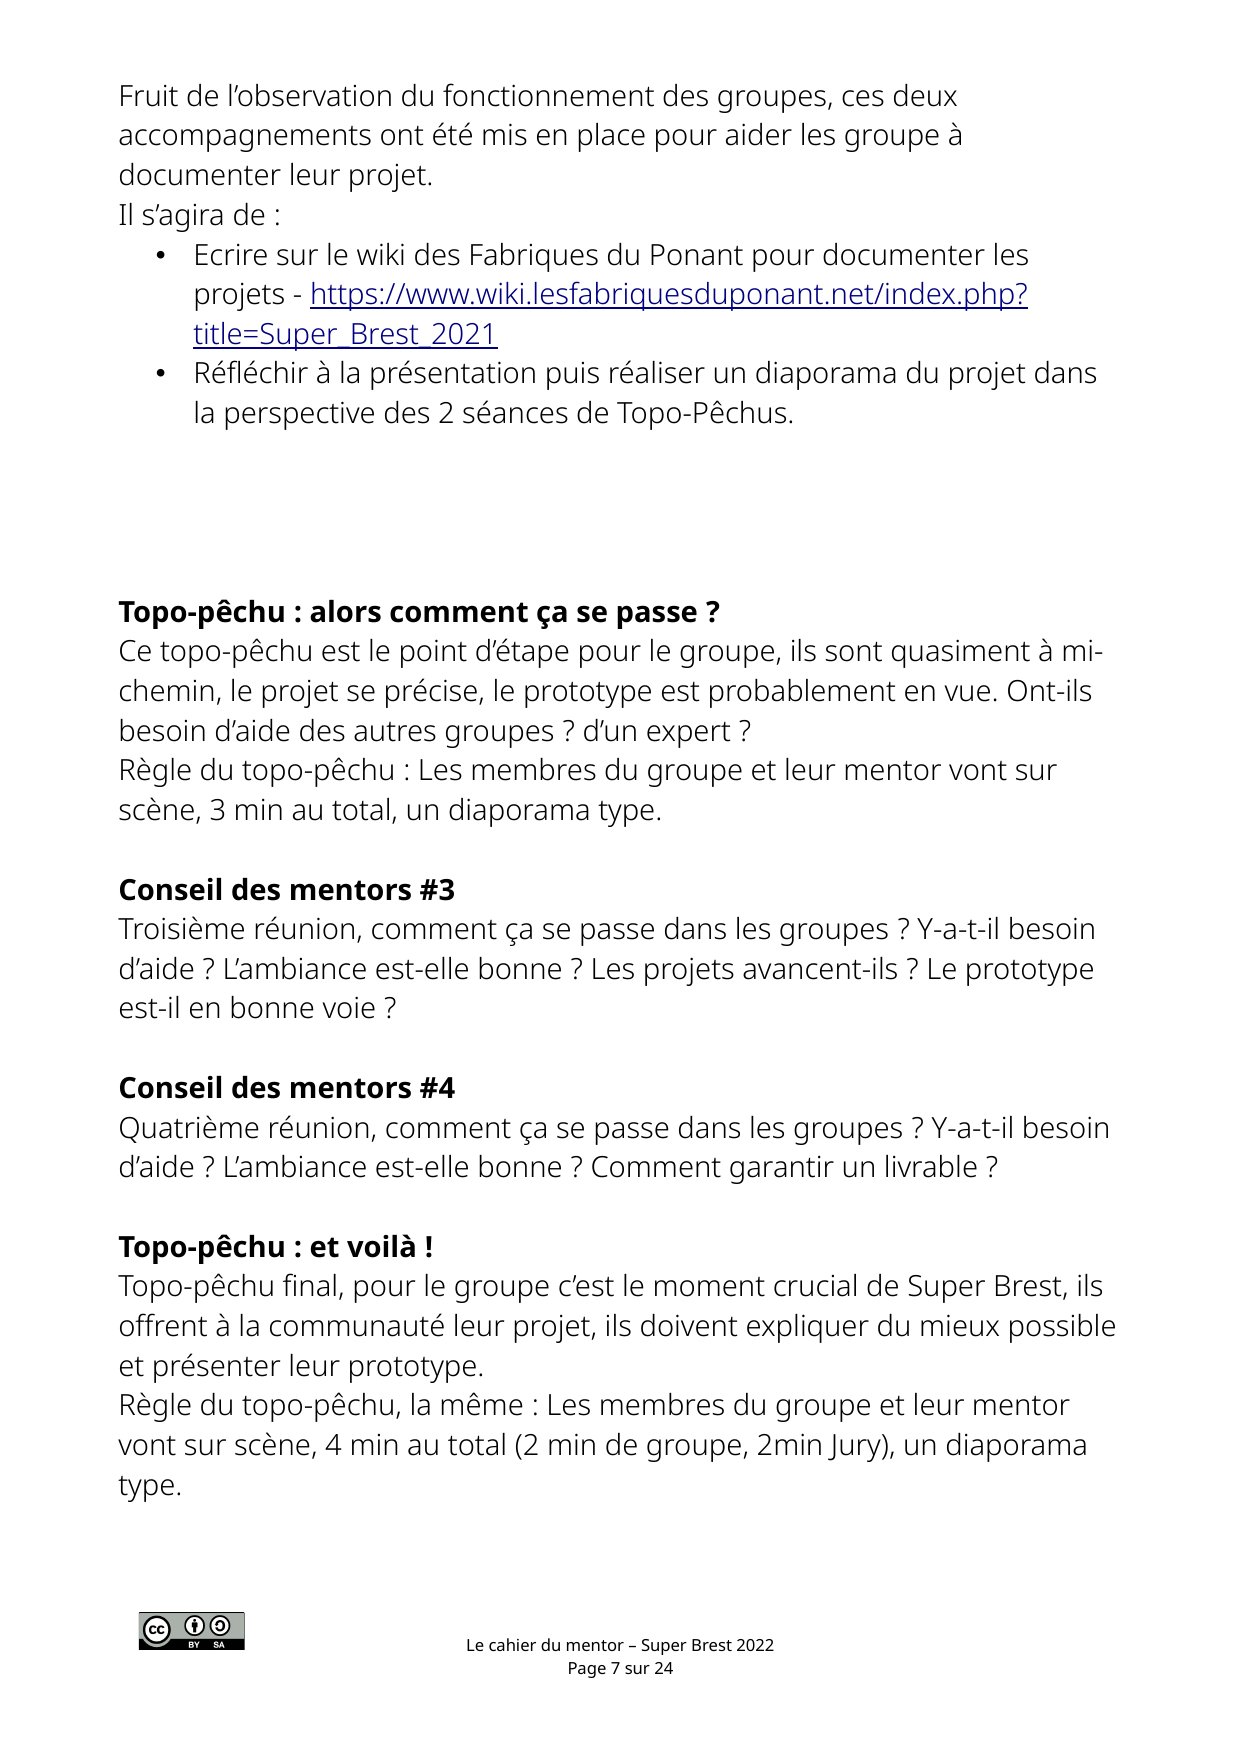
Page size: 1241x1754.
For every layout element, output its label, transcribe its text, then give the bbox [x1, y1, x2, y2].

text Règle du topo-pêchu, la même : Les membres du groupe et leur mentor vont sur scène, 4 min au total (2 min de groupe, 2min Jury), un diaporama type. [118, 1385, 1122, 1504]
text Conseil des mentors #3 [118, 869, 1122, 908]
text Fruit de l’observation du fonctionnement des groupes, ces deux accompagnements ont été mis en place pour aider les groupe à documenter leur projet. [118, 75, 1122, 194]
text Il s’agira de : [118, 194, 1122, 234]
text Règle du topo-pêchu : Les membres du groupe et leur mentor vont sur scène, 3 min au total, un diaporama type. [118, 750, 1122, 829]
text Quatrième réunion, comment ça se passe dans les groupes ? Y-a-t-il besoin d’aide ? L’ambiance est-elle bonne ? Comment garantir un livrable ? [118, 1107, 1122, 1186]
list Ecrire sur le wiki des Fabriques du Ponant pour documenter les projets - https://www.wiki.lesfabriquesduponant.net/index.php?title=Super_Brest_2021 [156, 234, 1122, 353]
text Topo-pêchu : et voilà ! [118, 1226, 1122, 1266]
text Topo-pêchu : alors comment ça se passe ? [118, 591, 1122, 631]
text Ce topo-pêchu est le point d’étape pour le groupe, ils sont quasiment à mi-chemin, le projet se précise, le prototype est probablement en vue. Ont-ils besoin d’aide des autres groupes ? d’un expert ? [118, 631, 1122, 750]
text Conseil des mentors #4 [118, 1067, 1122, 1107]
text Troisième réunion, comment ça se passe dans les groupes ? Y-a-t-il besoin d’aide ? L’ambiance est-elle bonne ? Les projets avancent-ils ? Le prototype est-il en bonne voie ? [118, 908, 1122, 1027]
picture [138, 1612, 245, 1650]
text Topo-pêchu final, pour le groupe c’est le moment crucial de Super Brest, ils offrent à la communauté leur projet, ils doivent expliquer du mieux possible et présenter leur prototype. [118, 1266, 1122, 1385]
list Réfléchir à la présentation puis réaliser un diaporama du projet dans la perspective des 2 séances de Topo-Pêchus. [156, 353, 1122, 432]
